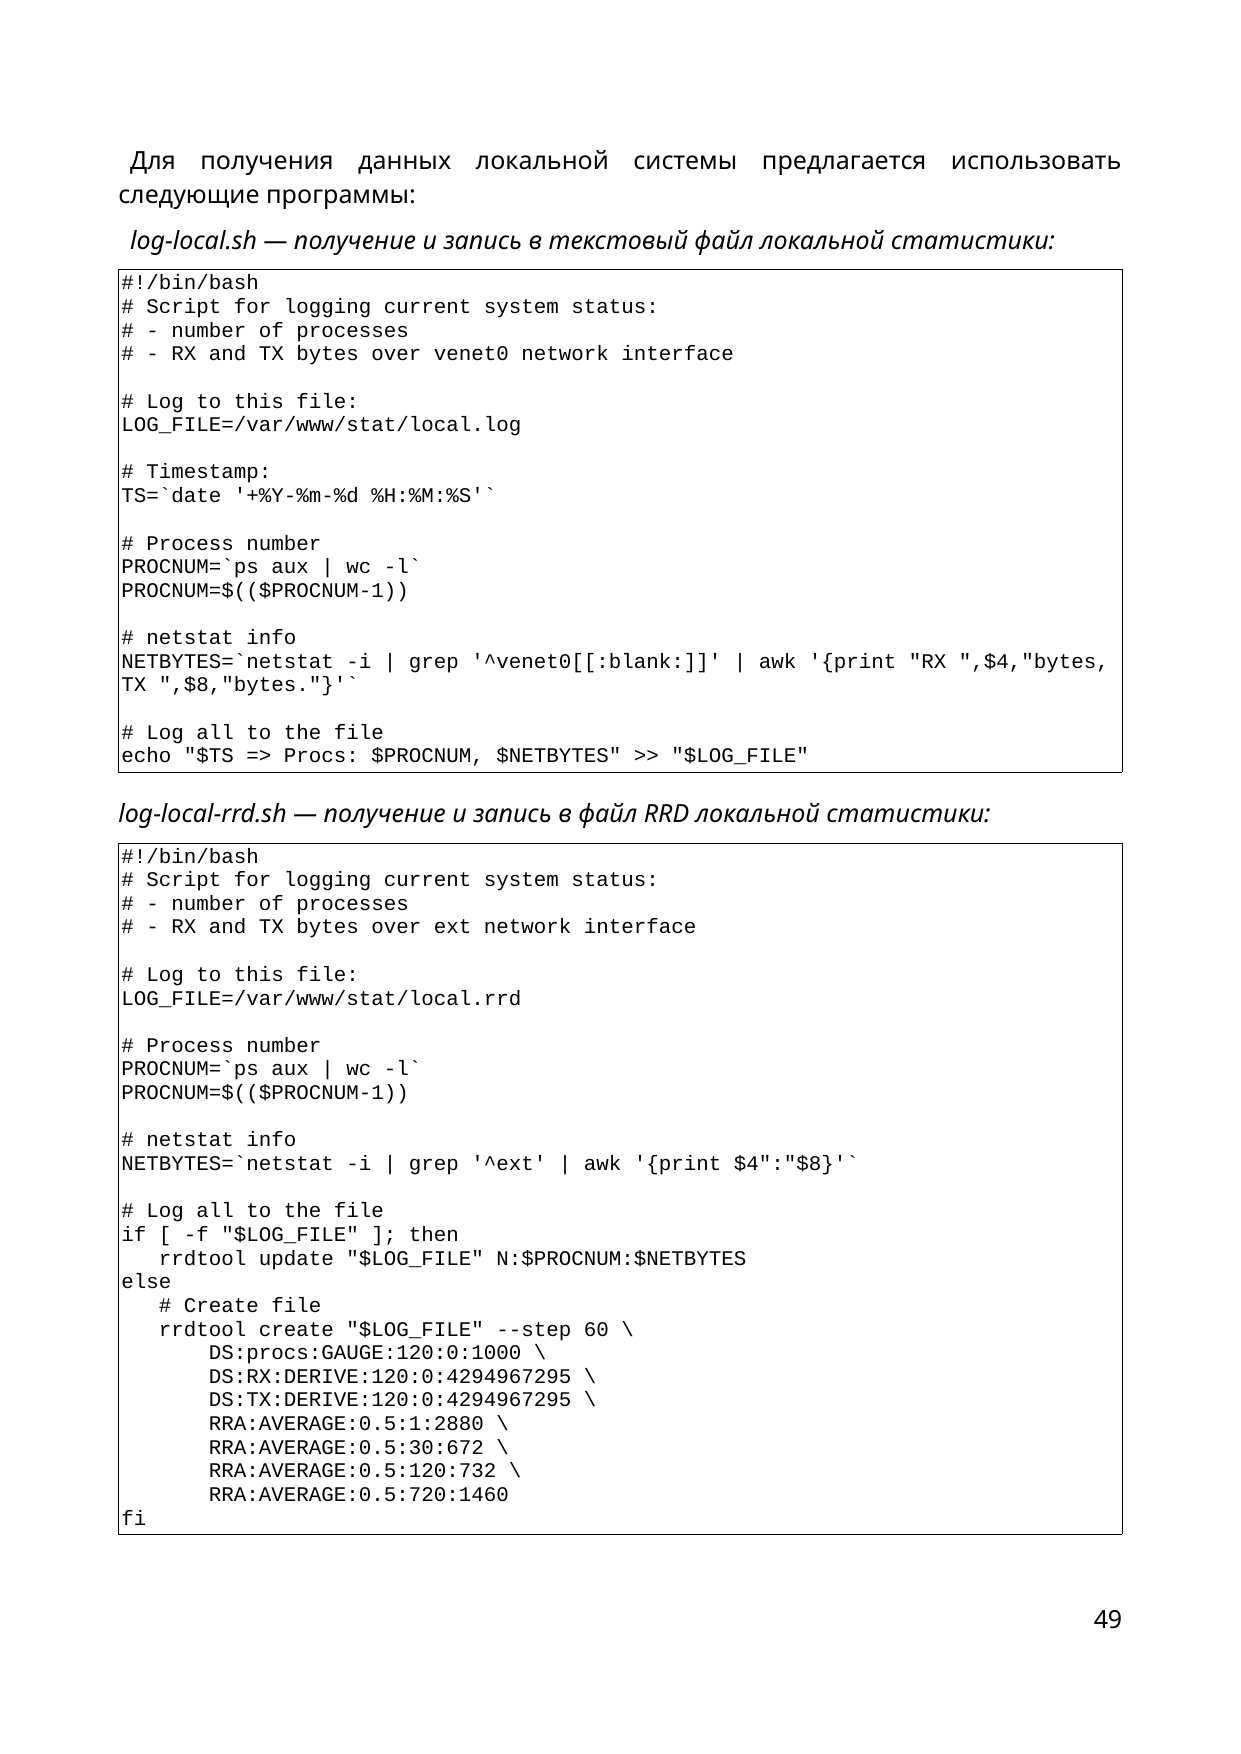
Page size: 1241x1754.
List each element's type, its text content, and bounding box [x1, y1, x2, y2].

text # netstat info [119, 624, 1122, 648]
text # - number of processes [119, 317, 1122, 340]
text RRA:AVERAGE:0.5:720:1460 [119, 1481, 1122, 1505]
text # - number of processes [119, 890, 1122, 913]
text log-local-rrd.sh — получение и запись в файл RRD локальной статистики: [118, 796, 1122, 830]
text PROCNUM=$(($PROCNUM-1)) [119, 1079, 1122, 1106]
text # Log all to the file [119, 719, 1122, 742]
text # Process number [119, 1032, 1122, 1055]
text # Timestamp: [119, 458, 1122, 482]
text rrdtool update "$LOG_FILE" N:$PROCNUM:$NETBYTES [119, 1244, 1122, 1268]
text #!/bin/bash [119, 270, 1122, 293]
text PROCNUM=`ps aux | wc -l` [119, 553, 1122, 577]
text # netstat info [119, 1126, 1122, 1150]
text # Script for logging current system status: [119, 293, 1122, 317]
text # Log to this file: [119, 961, 1122, 984]
text # Script for logging current system status: [119, 866, 1122, 890]
text LOG_FILE=/var/www/stat/local.rrd [119, 984, 1122, 1011]
text log-local.sh — получение и запись в текстовый файл локальной статистики: [118, 223, 1122, 257]
text echo "$TS => Procs: $PROCNUM, $NETBYTES" >> "$LOG_FILE" [119, 742, 1122, 772]
text TS=`date '+%Y-%m-%d %H:%M:%S'` [119, 482, 1122, 509]
text LOG_FILE=/var/www/stat/local.log [119, 411, 1122, 438]
text rrdtool create "$LOG_FILE" --step 60 \ [119, 1316, 1122, 1339]
text RRA:AVERAGE:0.5:1:2880 \ [119, 1410, 1122, 1434]
text PROCNUM=$(($PROCNUM-1)) [119, 577, 1122, 603]
text DS:RX:DERIVE:120:0:4294967295 \ [119, 1363, 1122, 1386]
text DS:procs:GAUGE:120:0:1000 \ [119, 1339, 1122, 1363]
text else [119, 1268, 1122, 1292]
text RRA:AVERAGE:0.5:120:732 \ [119, 1457, 1122, 1481]
text #!/bin/bash [119, 844, 1122, 866]
text Для получения данных локальной системы предлагается использовать следующие программы: [118, 142, 1122, 210]
text # Process number [119, 529, 1122, 553]
text DS:TX:DERIVE:120:0:4294967295 \ [119, 1386, 1122, 1410]
text RRA:AVERAGE:0.5:30:672 \ [119, 1434, 1122, 1457]
text if [ -f "$LOG_FILE" ]; then [119, 1221, 1122, 1244]
text # Log all to the file [119, 1197, 1122, 1221]
text NETBYTES=`netstat -i | grep '^ext' | awk '{print $4":"$8}'` [119, 1150, 1122, 1177]
text # Log to this file: [119, 388, 1122, 411]
text NETBYTES=`netstat -i | grep '^venet0[[:blank:]]' | awk '{print "RX ",$4,"bytes, TX ",$8,"bytes."}'` [119, 648, 1122, 698]
text PROCNUM=`ps aux | wc -l` [119, 1055, 1122, 1079]
text # Create file [119, 1292, 1122, 1316]
text # - RX and TX bytes over venet0 network interface [119, 340, 1122, 367]
text fi [119, 1505, 1122, 1534]
text # - RX and TX bytes over ext network interface [119, 913, 1122, 940]
